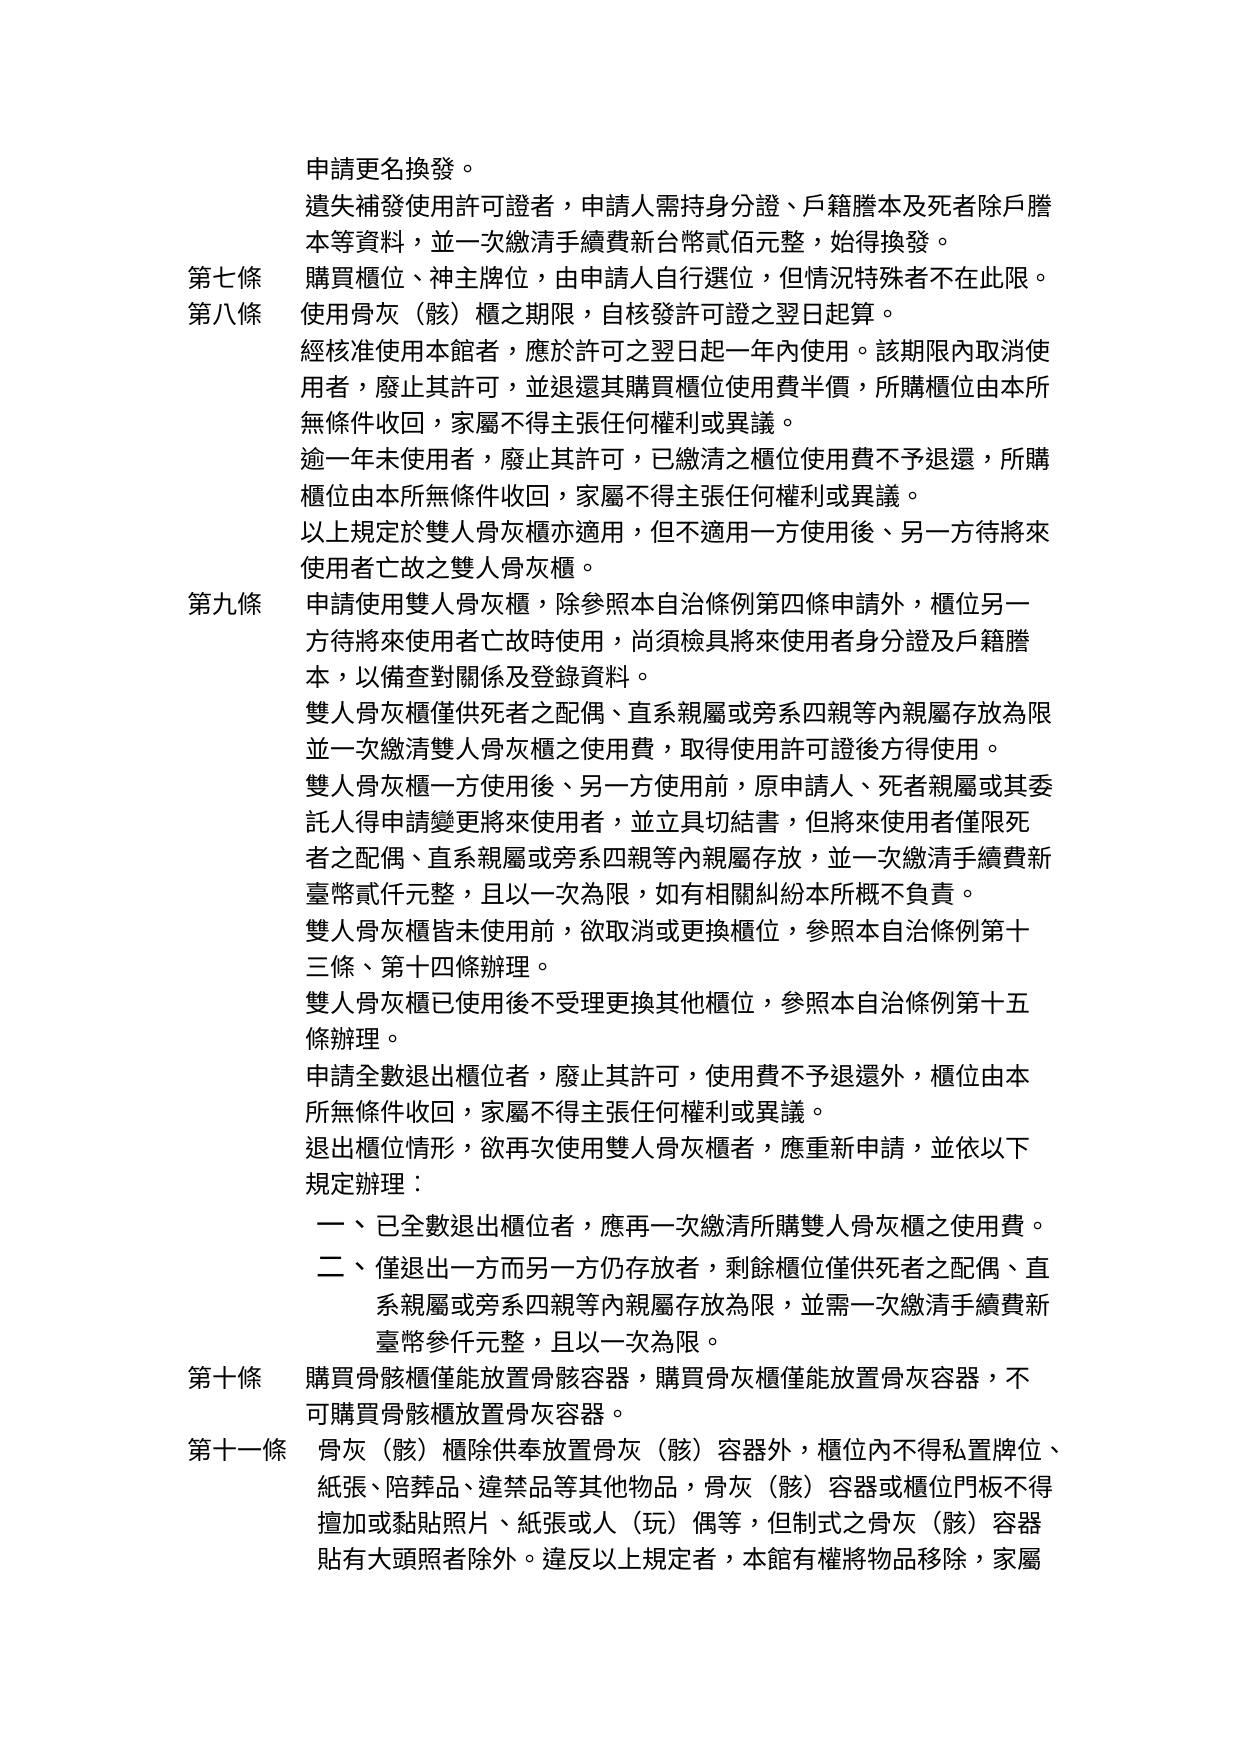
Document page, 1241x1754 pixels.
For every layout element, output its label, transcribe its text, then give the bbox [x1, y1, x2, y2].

list 使用骨灰（骸）櫃之期限，自核發許可證之翌日起算。 經核准使用本館者，應於許可之翌日起一年內使用。該期限內取消使用者，廢止其許可，並退還其購買櫃位使用費半價，所購櫃位由本所無條件收回，家屬不得主張任何權利或異議。 逾一年未使用者，廢止其許可，已繳清之櫃位使用費不予退還，所購櫃位由本所無條件收回，家屬不得主張任何權利或異議。 以上規定於雙人骨灰櫃亦適用，但不適用一方使用後、另一方待將來使用者亡故之雙人骨灰櫃。 [187, 295, 1053, 585]
list 已全數退出櫃位者，應再一次繳清所購雙人骨灰櫃之使用費。 [316, 1201, 1053, 1243]
list 僅退出一方而另一方仍存放者，剩餘櫃位僅供死者之配偶、直系親屬或旁系四親等內親屬存放為限，並需一次繳清手續費新臺幣參仟元整，且以一次為限。 [316, 1243, 1053, 1358]
list 申請使用雙人骨灰櫃，除參照本自治條例第四條申請外，櫃位另一方待將來使用者亡故時使用，尚須檢具將來使用者身分證及戶籍謄本，以備查對關係及登錄資料。 雙人骨灰櫃僅供死者之配偶、直系親屬或旁系四親等內親屬存放為限，並一次繳清雙人骨灰櫃之使用費，取得使用許可證後方得使用。 雙人骨灰櫃一方使用後、另一方使用前，原申請人、死者親屬或其委託人得申請變更將來使用者，並立具切結書，但將來使用者僅限死者之配偶、直系親屬或旁系四親等內親屬存放，並一次繳清手續費新臺幣貳仟元整，且以一次為限，如有相關糾紛本所概不負責。 雙人骨灰櫃皆未使用前，欲取消或更換櫃位，參照本自治條例第十三條、第十四條辦理。 雙人骨灰櫃已使用後不受理更換其他櫃位，參照本自治條例第十五條辦理。 申請全數退出櫃位者，廢止其許可，使用費不予退還外，櫃位由本所無條件收回，家屬不得主張任何權利或異議。 退出櫃位情形，欲再次使用雙人骨灰櫃者，應重新申請，並依以下規定辦理︰ [187, 585, 1053, 1201]
list 購買櫃位、神主牌位，由申請人自行選位，但情況特殊者不在此限。 [187, 259, 1053, 295]
list 骨灰（骸）櫃除供奉放置骨灰（骸）容器外，櫃位內不得私置牌位、紙張、陪葬品、違禁品等其他物品，骨灰（骸）容器或櫃位門板不得擅加或黏貼照片、紙張或人（玩）偶等，但制式之骨灰（骸）容器貼有大頭照者除外。違反以上規定者，本館有權將物品移除，家屬不得主張任何權利或異議。 發現有涉及公共危險之可疑物品時，本所將會同相關警消人員依法處理，並追究相關法律責任。 [187, 1431, 1053, 1576]
list 申請更名換發。 遺失補發使用許可證者，申請人需持身分證、戶籍謄本及死者除戶謄本等資料，並一次繳清手續費新台幣貳佰元整，始得換發。 [187, 150, 1053, 259]
list 購買骨骸櫃僅能放置骨骸容器，購買骨灰櫃僅能放置骨灰容器，不可購買骨骸櫃放置骨灰容器。 [187, 1358, 1053, 1431]
